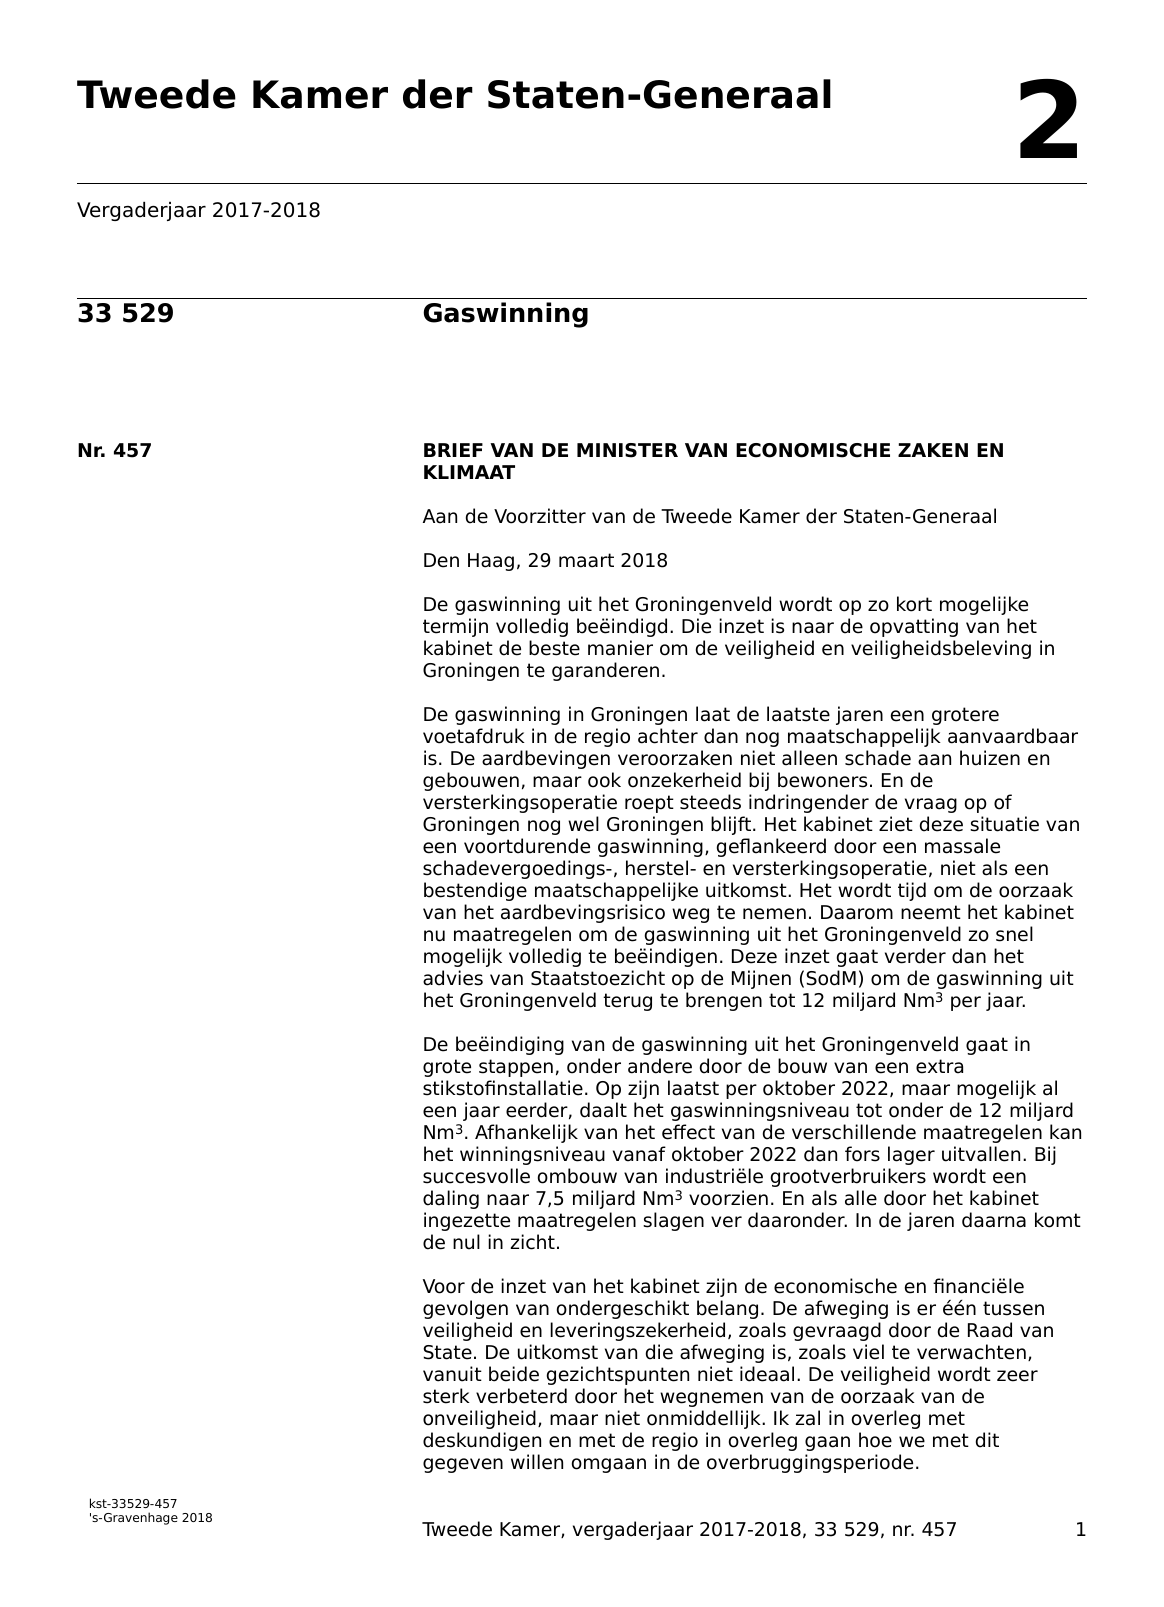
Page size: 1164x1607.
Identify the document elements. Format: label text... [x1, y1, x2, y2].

text kst-33529-457 [88, 1497, 323, 1511]
table_header 2 [886, 59, 1087, 183]
subtitle Nr. 457 BRIEF VAN DE MINISTER VAN ECONOMISCHE ZAKEN EN KLIMAAT [77, 440, 1087, 484]
text Den Haag, 29 maart 2018 [422, 550, 1087, 572]
text De beëindiging van de gaswinning uit het Groningenveld gaat in grote stappen, onder andere door de bouw van een extra stikstofinstallatie. Op zijn laatst per oktober 2022, maar mogelijk al een jaar eerder, daalt het gaswinningsniveau tot onder de 12 miljard Nm3. Afhankelijk van het effect van de verschillende maatregelen kan het winningsniveau vanaf oktober 2022 dan fors lager uitvallen. Bij succesvolle ombouw van industriële grootverbruikers wordt een daling naar 7,5 miljard Nm3 voorzien. En als alle door het kabinet ingezette maatregelen slagen ver daaronder. In de jaren daarna komt de nul in zicht. [422, 1034, 1087, 1254]
subtitle 33 529 Gaswinning [77, 299, 1087, 329]
table_cell Vergaderjaar 2017-2018 [77, 184, 1087, 298]
text Voor de inzet van het kabinet zijn de economische en financiële gevolgen van ondergeschikt belang. De afweging is er één tussen veiligheid en leveringszekerheid, zoals gevraagd door de Raad van State. De uitkomst van die afweging is, zoals viel te verwachten, vanuit beide gezichtspunten niet ideaal. De veiligheid wordt zeer sterk verbeterd door het wegnemen van de oorzaak van de onveiligheid, maar niet onmiddellijk. Ik zal in overleg met deskundigen en met de regio in overleg gaan hoe we met dit gegeven willen omgaan in de overbruggingsperiode. [422, 1276, 1087, 1474]
text 's-Gravenhage 2018 [88, 1511, 323, 1525]
text De gaswinning uit het Groningenveld wordt op zo kort mogelijke termijn volledig beëindigd. Die inzet is naar de opvatting van het kabinet de beste manier om de veiligheid en veiligheidsbeleving in Groningen te garanderen. [422, 594, 1087, 682]
text De gaswinning in Groningen laat de laatste jaren een grotere voetafdruk in de regio achter dan nog maatschappelijk aanvaardbaar is. De aardbevingen veroorzaken niet alleen schade aan huizen en gebouwen, maar ook onzekerheid bij bewoners. En de versterkingsoperatie roept steeds indringender de vraag op of Groningen nog wel Groningen blijft. Het kabinet ziet deze situatie van een voortdurende gaswinning, geflankeerd door een massale schadevergoedings-, herstel- en versterkingsoperatie, niet als een bestendige maatschappelijke uitkomst. Het wordt tijd om de oorzaak van het aardbevingsrisico weg te nemen. Daarom neemt het kabinet nu maatregelen om de gaswinning uit het Groningenveld zo snel mogelijk volledig te beëindigen. Deze inzet gaat verder dan het advies van Staatstoezicht op de Mijnen (SodM) om de gaswinning uit het Groningenveld terug te brengen tot 12 miljard Nm3 per jaar. [422, 704, 1087, 1012]
text Aan de Voorzitter van de Tweede Kamer der Staten-Generaal [422, 506, 1087, 528]
table_header Tweede Kamer der Staten-Generaal [77, 59, 886, 183]
